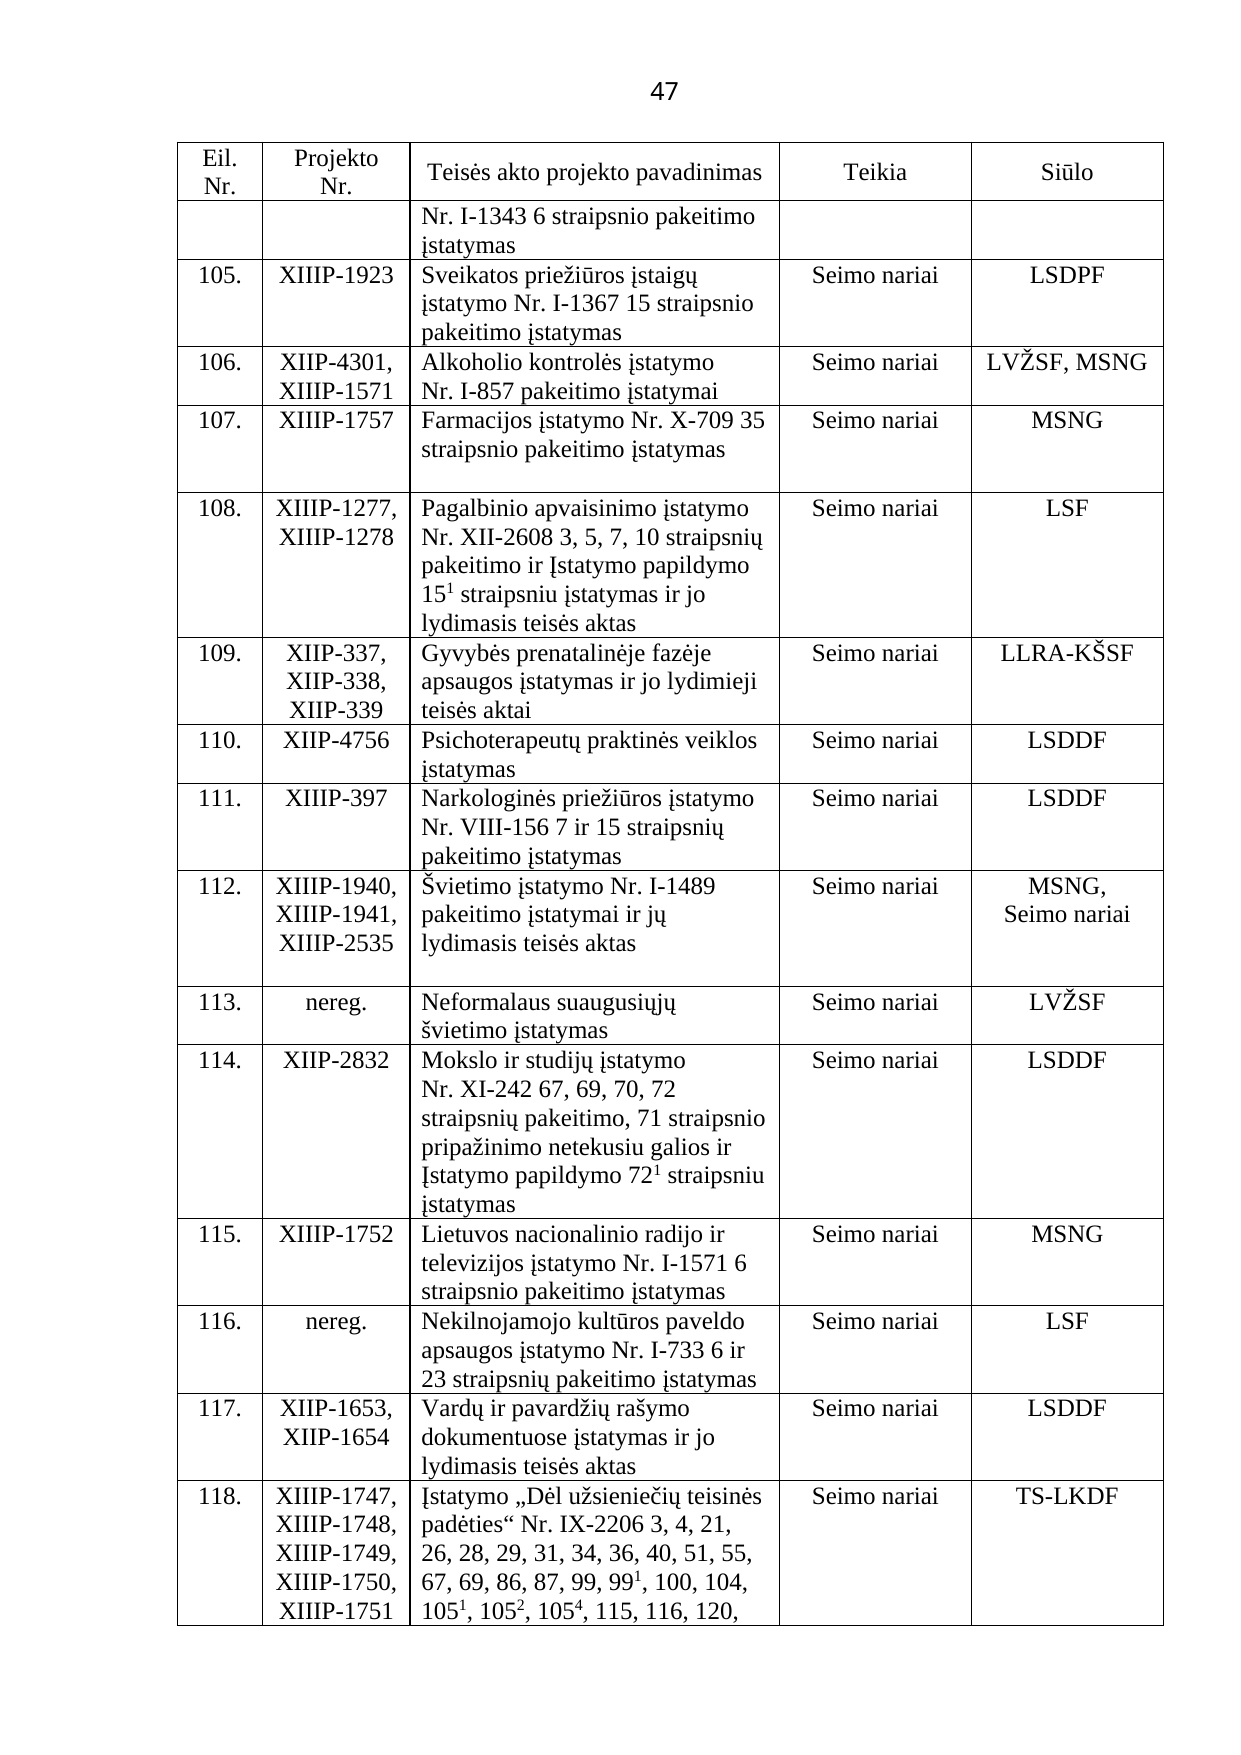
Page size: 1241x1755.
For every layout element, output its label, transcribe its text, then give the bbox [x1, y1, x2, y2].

table_cell XIIP-4756 [263, 725, 409, 782]
table_cell Seimo nariai [780, 260, 971, 346]
table_cell Lietuvos nacionalinio radijo ir televizijos įstatymo Nr. I-1571 6 straipsnio pakeitimo įstatymas [411, 1219, 779, 1305]
table_cell Narkologinės priežiūros įstatymo Nr. VIII-156 7 ir 15 straipsnių pakeitimo įstatymas [411, 784, 779, 870]
table_cell LLRA-KŠSF [972, 638, 1163, 724]
table_cell TS-LKDF [972, 1481, 1163, 1624]
table_cell XIIIP-1277, XIIIP-1278 [263, 493, 409, 637]
table_cell LSF [972, 493, 1163, 637]
table_header Teikia [780, 143, 971, 200]
table_cell LSDDF [972, 1394, 1163, 1480]
table_cell 117. [178, 1394, 262, 1480]
table_cell Seimo nariai [780, 406, 971, 492]
table_cell Mokslo ir studijų įstatymo Nr. XI-242 67, 69, 70, 72 straipsnių pakeitimo, 71 straipsnio pripažinimo netekusiu galios ir Įstatymo papildymo 721 straipsniu įstatymas [411, 1045, 779, 1218]
table_cell Gyvybės prenatalinėje fazėje apsaugos įstatymas ir jo lydimieji teisės aktai [411, 638, 779, 724]
table_cell XIIP-337, XIIP-338, XIIP-339 [263, 638, 409, 724]
table_cell XIIIP-1747, XIIIP-1748, XIIIP-1749, XIIIP-1750, XIIIP-1751 [263, 1481, 409, 1624]
table_cell Pagalbinio apvaisinimo įstatymo Nr. XII-2608 3, 5, 7, 10 straipsnių pakeitimo ir Įstatymo papildymo 151 straipsniu įstatymas ir jo lydimasis teisės aktas [411, 493, 779, 637]
table_cell Seimo nariai [780, 725, 971, 782]
table_cell LVŽSF, MSNG [972, 347, 1163, 404]
table_cell 110. [178, 725, 262, 782]
table_cell Įstatymo „Dėl užsieniečių teisinės padėties“ Nr. IX-2206 3, 4, 21, 26, 28, 29, 31, 34, 36, 40, 51, 55, 67, 69, 86, 87, 99, 991, 100, 104, 1051, 1052, 1054, 115, 116, 120, [411, 1481, 779, 1624]
table_cell nereg. [263, 987, 409, 1044]
table_cell LSDPF [972, 260, 1163, 346]
table_cell 107. [178, 406, 262, 492]
table_cell Seimo nariai [780, 1481, 971, 1624]
table_cell Psichoterapeutų praktinės veiklos įstatymas [411, 725, 779, 782]
table_cell Neformalaus suaugusiųjų švietimo įstatymas [411, 987, 779, 1044]
table_cell Seimo nariai [780, 493, 971, 637]
table_cell XIIP-2832 [263, 1045, 409, 1218]
table_header Teisės akto projekto pavadinimas [411, 143, 779, 200]
table_cell 118. [178, 1481, 262, 1624]
table_cell Nr. I-1343 6 straipsnio pakeitimo įstatymas [411, 201, 779, 259]
table_cell LSDDF [972, 725, 1163, 782]
table_cell 116. [178, 1306, 262, 1392]
table_cell Seimo nariai [780, 1306, 971, 1392]
table_header Projekto Nr. [263, 143, 409, 200]
table_cell [972, 201, 1163, 259]
table_cell 109. [178, 638, 262, 724]
table_cell nereg. [263, 1306, 409, 1392]
table_cell [263, 201, 409, 259]
table_cell Sveikatos priežiūros įstaigų įstatymo Nr. I-1367 15 straipsnio pakeitimo įstatymas [411, 260, 779, 346]
table_cell Nekilnojamojo kultūros paveldo apsaugos įstatymo Nr. I-733 6 ir 23 straipsnių pakeitimo įstatymas [411, 1306, 779, 1392]
table_cell 115. [178, 1219, 262, 1305]
table_cell Farmacijos įstatymo Nr. X-709 35 straipsnio pakeitimo įstatymas [411, 406, 779, 492]
table_cell LSDDF [972, 784, 1163, 870]
table_cell Seimo nariai [780, 784, 971, 870]
table_cell XIIIP-1940, XIIIP-1941, XIIIP-2535 [263, 871, 409, 986]
table_cell Seimo nariai [780, 1219, 971, 1305]
table_cell LSDDF [972, 1045, 1163, 1218]
table_header Siūlo [972, 143, 1163, 200]
table_cell MSNG, Seimo nariai [972, 871, 1163, 986]
table_cell 113. [178, 987, 262, 1044]
table_cell Vardų ir pavardžių rašymo dokumentuose įstatymas ir jo lydimasis teisės aktas [411, 1394, 779, 1480]
table_cell Švietimo įstatymo Nr. I-1489 pakeitimo įstatymai ir jų lydimasis teisės aktas [411, 871, 779, 986]
table_cell 106. [178, 347, 262, 404]
table_header Eil. Nr. [178, 143, 262, 200]
table_cell Alkoholio kontrolės įstatymo Nr. I-857 pakeitimo įstatymai [411, 347, 779, 404]
table_cell 112. [178, 871, 262, 986]
table_cell 105. [178, 260, 262, 346]
table_cell [178, 201, 262, 259]
table_cell XIIIP-397 [263, 784, 409, 870]
table_cell XIIIP-1757 [263, 406, 409, 492]
table_cell Seimo nariai [780, 987, 971, 1044]
table_cell MSNG [972, 406, 1163, 492]
table_cell LSF [972, 1306, 1163, 1392]
table_cell MSNG [972, 1219, 1163, 1305]
table_cell Seimo nariai [780, 1394, 971, 1480]
table_cell Seimo nariai [780, 347, 971, 404]
table_cell XIIP-4301, XIIIP-1571 [263, 347, 409, 404]
table_cell 111. [178, 784, 262, 870]
table_cell [780, 201, 971, 259]
table_cell 114. [178, 1045, 262, 1218]
table_cell Seimo nariai [780, 638, 971, 724]
table_cell XIIIP-1752 [263, 1219, 409, 1305]
table_cell Seimo nariai [780, 871, 971, 986]
table_cell XIIP-1653, XIIP-1654 [263, 1394, 409, 1480]
table_cell LVŽSF [972, 987, 1163, 1044]
table_cell Seimo nariai [780, 1045, 971, 1218]
table_cell 108. [178, 493, 262, 637]
table_cell XIIIP-1923 [263, 260, 409, 346]
